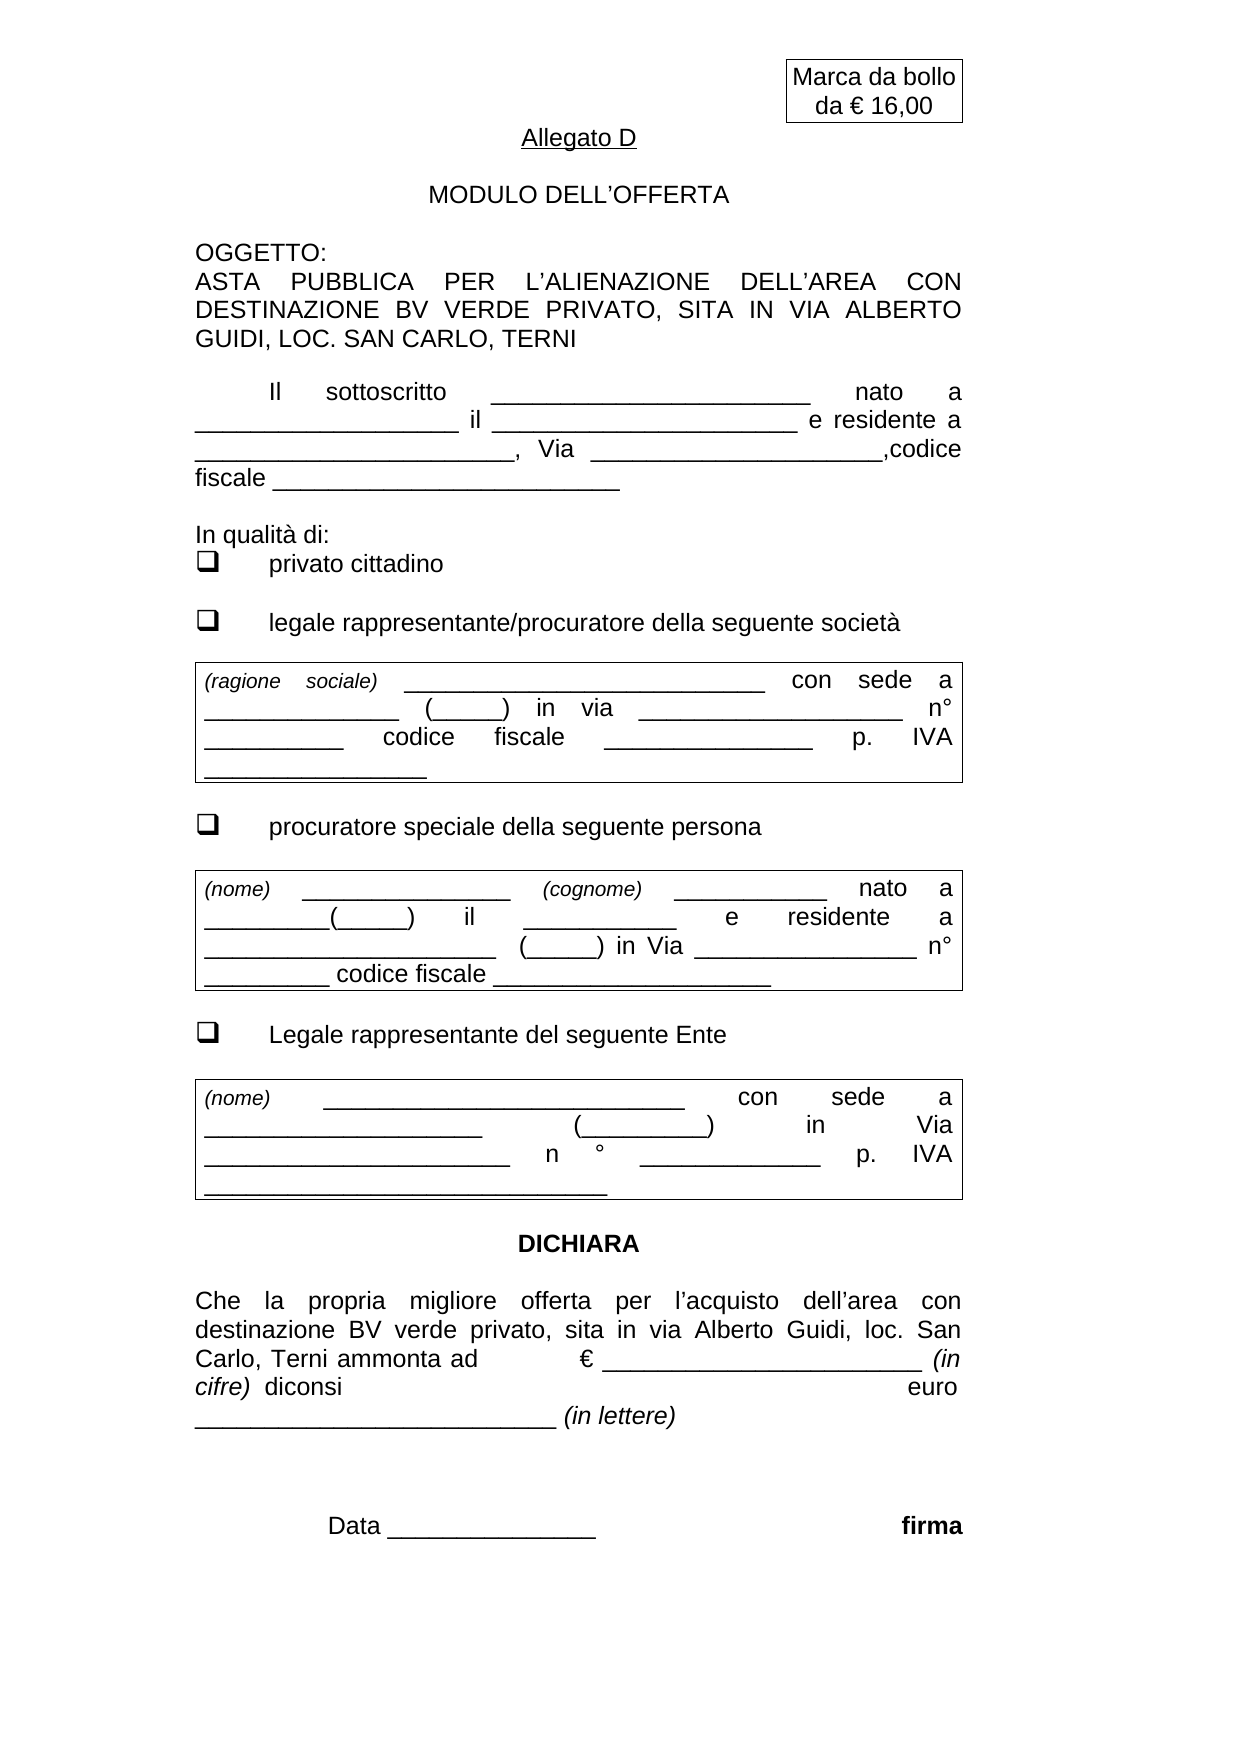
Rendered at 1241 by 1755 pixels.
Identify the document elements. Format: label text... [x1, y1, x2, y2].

list privato cittadino [195, 549, 963, 579]
text ASTA PUBBLICA PER L’ALIENAZIONE DELL’AREA CON DESTINAZIONE BV VERDE PRIVATO, SITA IN VIA ALBERTO GUIDI, LOC. SAN CARLO, TERNI [195, 267, 963, 353]
subtitle DICHIARA [195, 1229, 963, 1257]
text (nome) __________________________ con sede a ____________________ (_________) in Via ______________________ n ° _____________ p. IVA _____________________________ [196, 1080, 962, 1199]
subtitle Data _______________ firma [195, 1511, 963, 1540]
text (ragione sociale) __________________________ con sede a ______________ (_____) in via ___________________ n° __________ codice fiscale _______________ p. IVA ________________ [196, 663, 962, 782]
list legale rappresentante/procuratore della seguente società [195, 608, 963, 638]
text Marca da bollo da € 16,00 [787, 60, 962, 122]
text MODULO DELL’OFFERTA [195, 180, 963, 209]
list procuratore speciale della seguente persona [195, 812, 963, 841]
text Il sottoscritto _______________________ nato a ___________________ il ______________________ e residente a _______________________, Via _____________________,codice fiscale _________________________ [195, 377, 963, 492]
text In qualità di: [195, 521, 963, 549]
list Legale rappresentante del seguente Ente [195, 1020, 963, 1050]
text Che la propria migliore offerta per l’acquisto dell’area con destinazione BV verde privato, sita in via Alberto Guidi, loc. San Carlo, Terni ammonta ad € _______________________ (in cifre) diconsi euro __________________________ (in lettere) [195, 1286, 963, 1430]
text (nome) _______________ (cognome) ___________ nato a _________(_____) il ___________ e residente a _____________________ (_____) in Via ________________ n° _________ codice fiscale ____________________ [196, 871, 962, 990]
text Allegato D [195, 123, 963, 152]
text OGGETTO: [195, 238, 963, 267]
